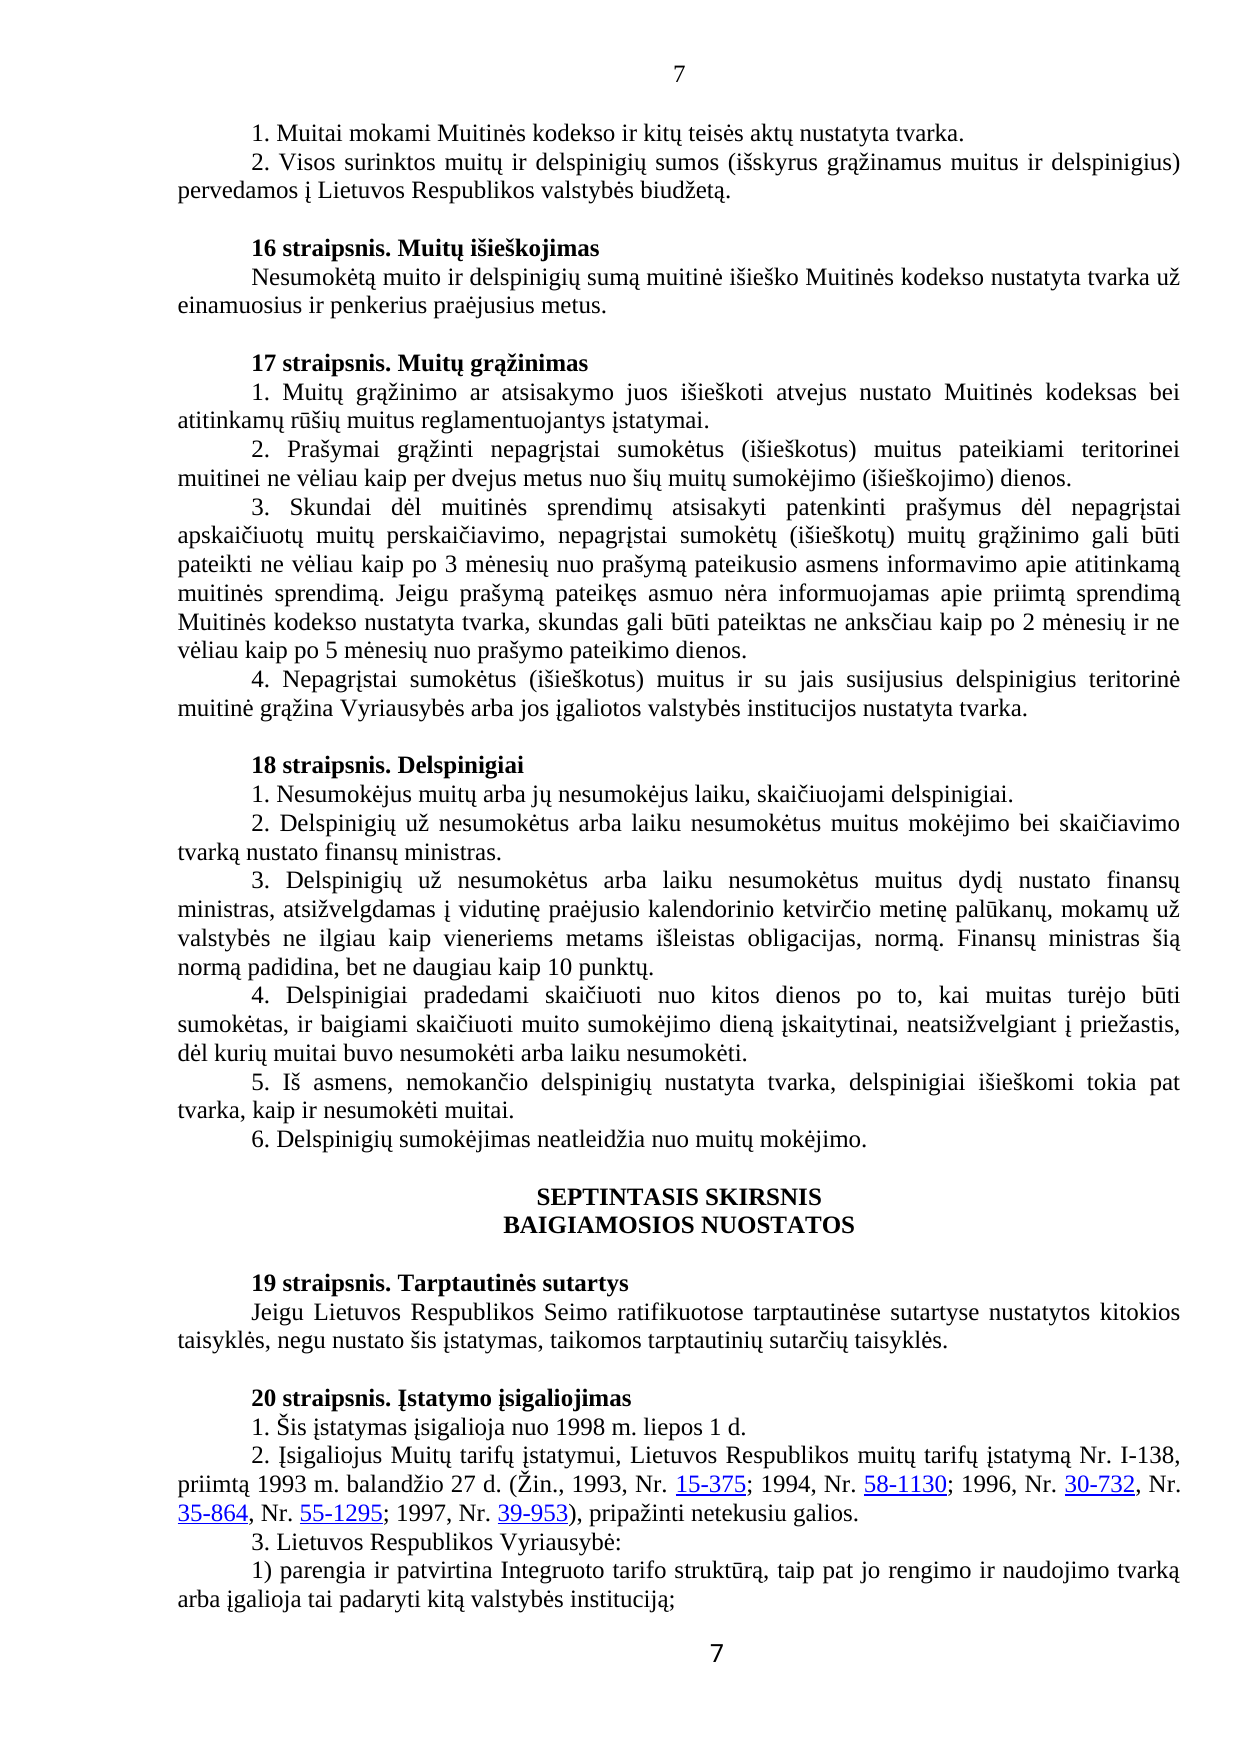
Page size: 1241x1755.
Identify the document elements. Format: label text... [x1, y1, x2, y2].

text 1. Muitai mokami Muitinės kodekso ir kitų teisės aktų nustatyta tvarka. [177, 118, 1181, 147]
text 3. Skundai dėl muitinės sprendimų atsisakyti patenkinti prašymus dėl nepagrįstai apskaičiuotų muitų perskaičiavimo, nepagrįstai sumokėtų (išieškotų) muitų grąžinimo gali būti pateikti ne vėliau kaip po 3 mėnesių nuo prašymą pateikusio asmens informavimo apie atitinkamą muitinės sprendimą. Jeigu prašymą pateikęs asmuo nėra informuojamas apie priimtą sprendimą Muitinės kodekso nustatyta tvarka, skundas gali būti pateiktas ne anksčiau kaip po 2 mėnesių ir ne vėliau kaip po 5 mėnesių nuo prašymo pateikimo dienos. [177, 492, 1181, 664]
text 5. Iš asmens, nemokančio delspinigių nustatyta tvarka, delspinigiai išieškomi tokia pat tvarka, kaip ir nesumokėti muitai. [177, 1067, 1181, 1124]
text 19 straipsnis. Tarptautinės sutartys [177, 1268, 1181, 1297]
text 3. Delspinigių už nesumokėtus arba laiku nesumokėtus muitus dydį nustato finansų ministras, atsižvelgdamas į vidutinę praėjusio kalendorinio ketvirčio metinę palūkanų, mokamų už valstybės ne ilgiau kaip vieneriems metams išleistas obligacijas, normą. Finansų ministras šią normą padidina, bet ne daugiau kaip 10 punktų. [177, 866, 1181, 981]
text 1. Šis įstatymas įsigalioja nuo 1998 m. liepos 1 d. [177, 1412, 1181, 1441]
text 20 straipsnis. Įstatymo įsigaliojimas [177, 1383, 1181, 1412]
text 4. Nepagrįstai sumokėtus (išieškotus) muitus ir su jais susijusius delspinigius teritorinė muitinė grąžina Vyriausybės arba jos įgaliotos valstybės institucijos nustatyta tvarka. [177, 664, 1181, 722]
text 2. Visos surinktos muitų ir delspinigių sumos (išskyrus grąžinamus muitus ir delspinigius) pervedamos į Lietuvos Respublikos valstybės biudžetą. [177, 147, 1181, 204]
text 1. Nesumokėjus muitų arba jų nesumokėjus laiku, skaičiuojami delspinigiai. [177, 779, 1181, 808]
text BAIGIAMOSIOS NUOSTATOS [177, 1211, 1181, 1239]
text 17 straipsnis. Muitų grąžinimas [177, 348, 1181, 377]
text 4. Delspinigiai pradedami skaičiuoti nuo kitos dienos po to, kai muitas turėjo būti sumokėtas, ir baigiami skaičiuoti muito sumokėjimo dieną įskaitytinai, neatsižvelgiant į priežastis, dėl kurių muitai buvo nesumokėti arba laiku nesumokėti. [177, 981, 1181, 1067]
text 2. Delspinigių už nesumokėtus arba laiku nesumokėtus muitus mokėjimo bei skaičiavimo tvarką nustato finansų ministras. [177, 808, 1181, 866]
text Jeigu Lietuvos Respublikos Seimo ratifikuotose tarptautinėse sutartyse nustatytos kitokios taisyklės, negu nustato šis įstatymas, taikomos tarptautinių sutarčių taisyklės. [177, 1297, 1181, 1354]
text 1. Muitų grąžinimo ar atsisakymo juos išieškoti atvejus nustato Muitinės kodeksas bei atitinkamų rūšių muitus reglamentuojantys įstatymai. [177, 377, 1181, 434]
text 1) parengia ir patvirtina Integruoto tarifo struktūrą, taip pat jo rengimo ir naudojimo tvarką arba įgalioja tai padaryti kitą valstybės instituciją; [177, 1556, 1181, 1613]
text 2. Įsigaliojus Muitų tarifų įstatymui, Lietuvos Respublikos muitų tarifų įstatymą Nr. I-138, priimtą 1993 m. balandžio 27 d. (Žin., 1993, Nr. 15-375; 1994, Nr. 58-1130; 1996, Nr. 30-732, Nr. 35-864, Nr. 55-1295; 1997, Nr. 39-953), pripažinti netekusiu galios. [177, 1441, 1181, 1527]
text Nesumokėtą muito ir delspinigių sumą muitinė išieško Muitinės kodekso nustatyta tvarka už einamuosius ir penkerius praėjusius metus. [177, 262, 1181, 319]
text 2. Prašymai grąžinti nepagrįstai sumokėtus (išieškotus) muitus pateikiami teritorinei muitinei ne vėliau kaip per dvejus metus nuo šių muitų sumokėjimo (išieškojimo) dienos. [177, 434, 1181, 492]
text 18 straipsnis. Delspinigiai [177, 751, 1181, 779]
text 3. Lietuvos Respublikos Vyriausybė: [177, 1527, 1181, 1556]
text SEPTINTASIS SKIRSNIS [177, 1182, 1181, 1211]
text 6. Delspinigių sumokėjimas neatleidžia nuo muitų mokėjimo. [177, 1124, 1181, 1153]
text 16 straipsnis. Muitų išieškojimas [177, 233, 1181, 262]
